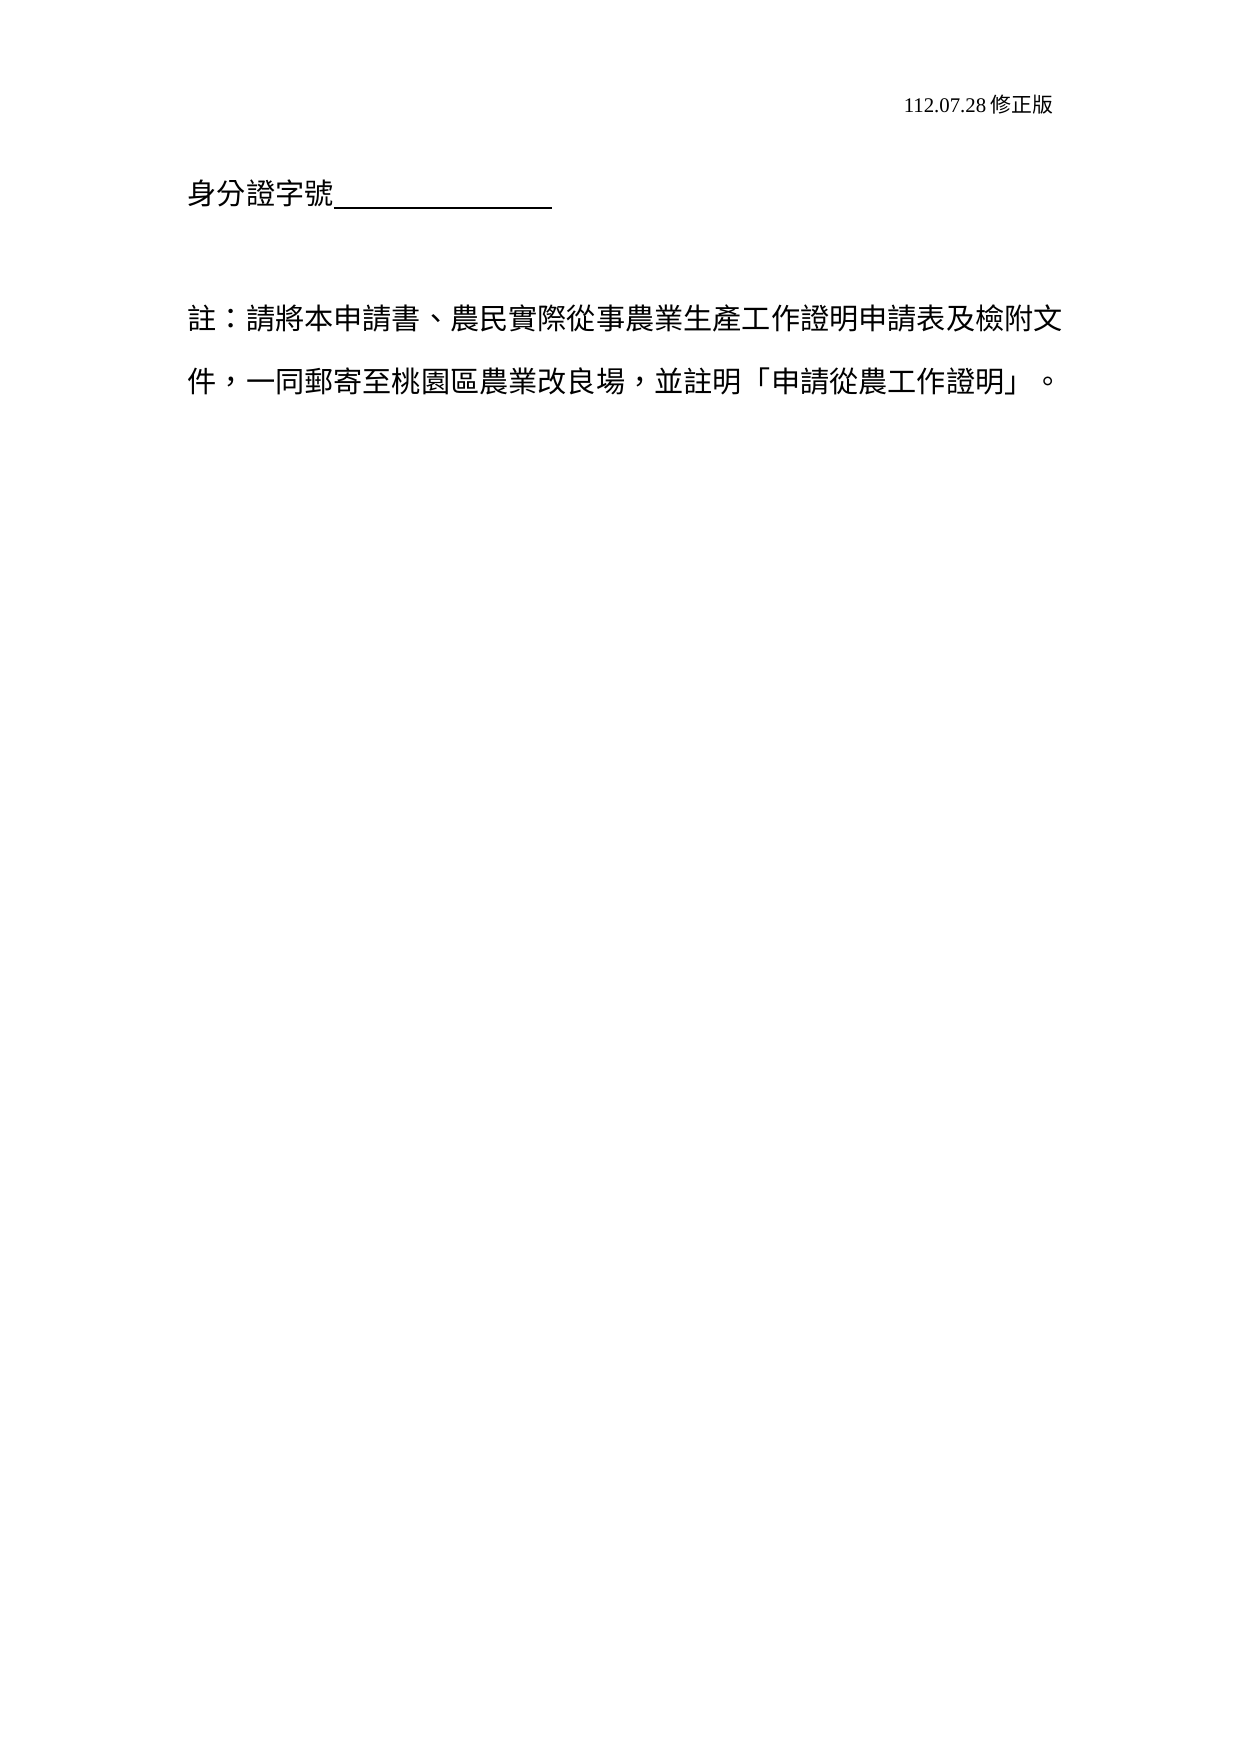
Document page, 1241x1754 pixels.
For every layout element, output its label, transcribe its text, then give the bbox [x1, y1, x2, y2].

text 身分證字號 [187, 150, 1078, 213]
text 註：請將本申請書、農民實際從事農業生產工作證明申請表及檢附文件，一同郵寄至桃園區農業改良場，並註明「申請從農工作證明」。 [187, 275, 1078, 400]
